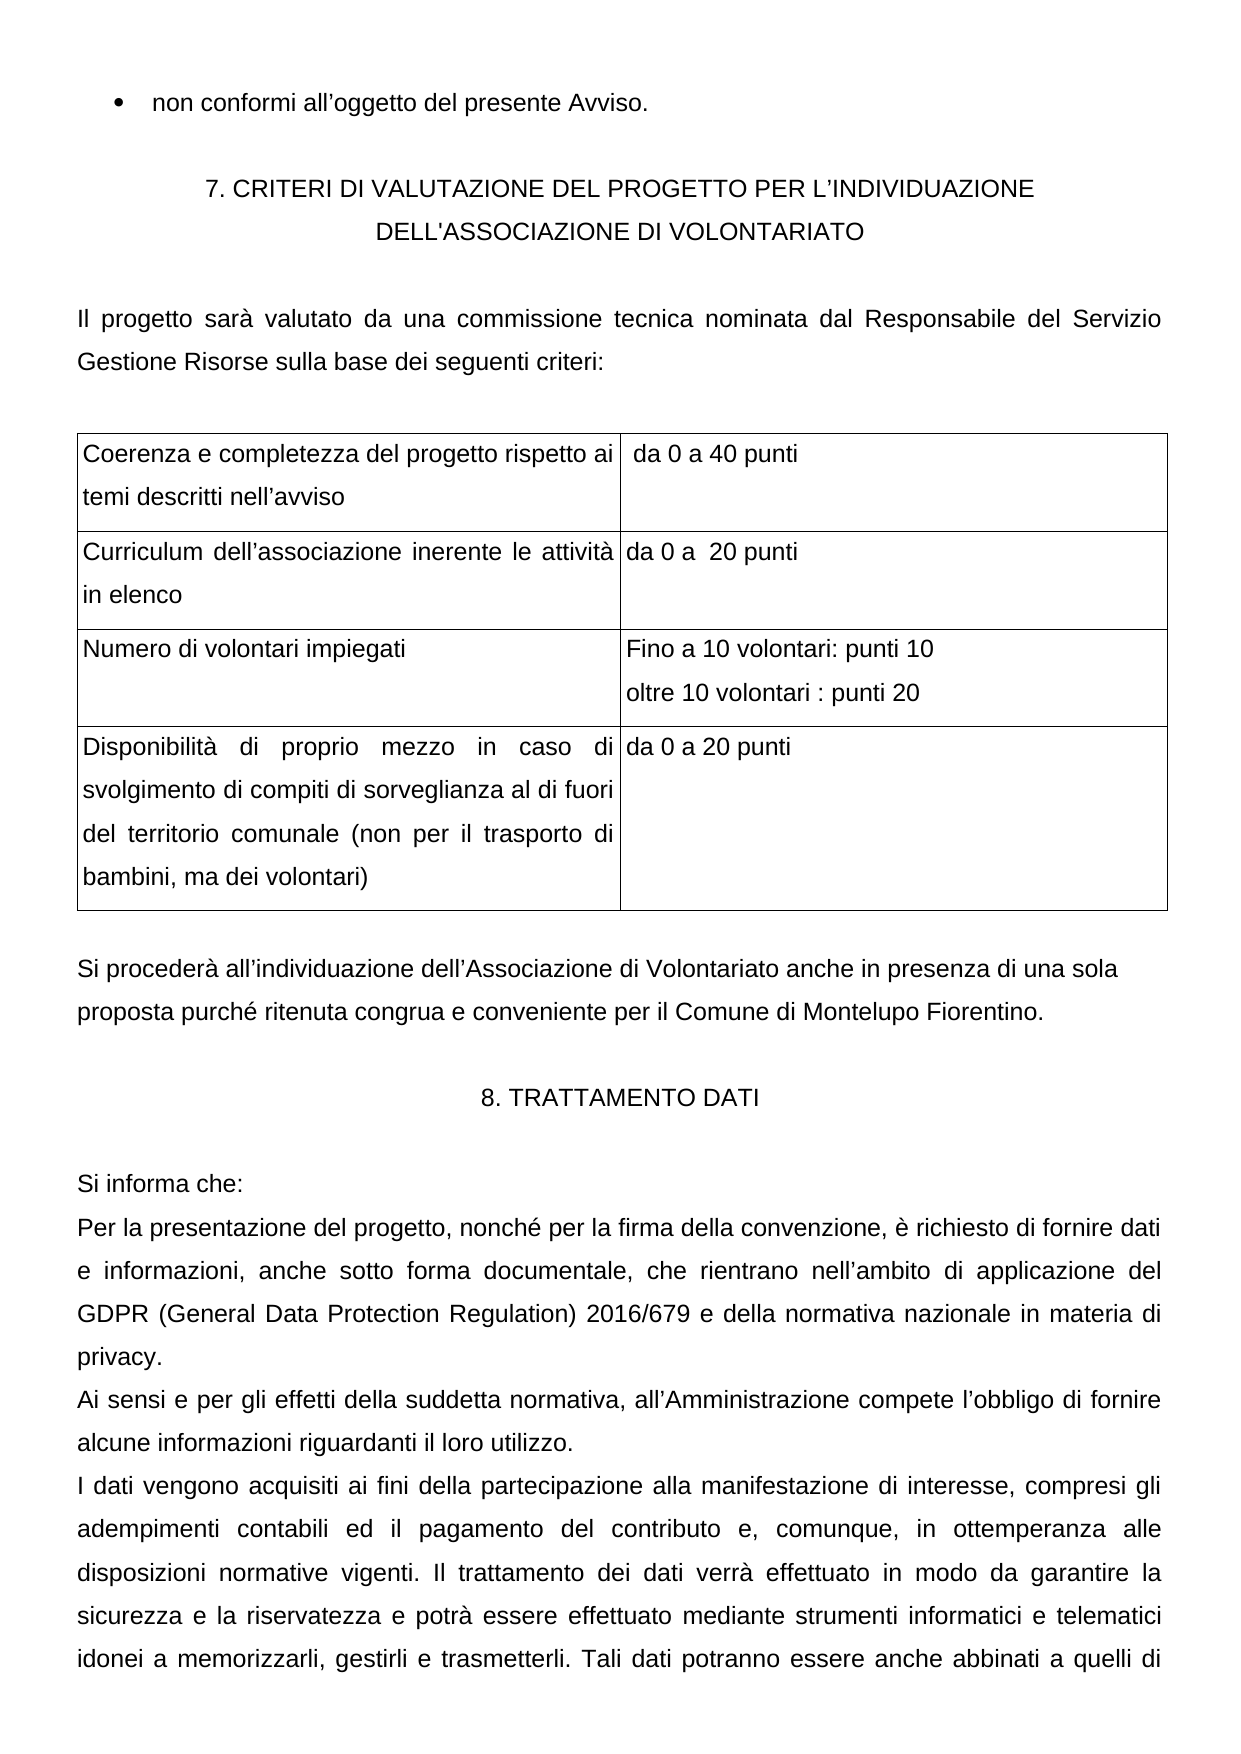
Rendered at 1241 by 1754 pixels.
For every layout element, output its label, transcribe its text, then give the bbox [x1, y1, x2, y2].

table_cell da 0 a 20 punti [621, 532, 1167, 628]
table_cell Numero di volontari impiegati [78, 630, 620, 726]
text Per la presentazione del progetto, nonché per la firma della convenzione, è richiesto di fornire dati e informazioni, anche sotto forma documentale, che rientrano nell’ambito di applicazione del GDPR (General Data Protection Regulation) 2016/679 e della normativa nazionale in materia di privacy. [77, 1212, 1163, 1371]
text Il progetto sarà valutato da una commissione tecnica nominata dal Responsabile del Servizio Gestione Risorse sulla base dei seguenti criteri: [77, 303, 1163, 375]
table_header da 0 a 40 punti [621, 434, 1167, 531]
table_cell Fino a 10 volontari: punti 10 oltre 10 volontari : punti 20 [621, 630, 1167, 726]
table_cell Disponibilità di proprio mezzo in caso di svolgimento di compiti di sorveglianza al di fuori del territorio comunale (non per il trasporto di bambini, ma dei volontari) [78, 727, 620, 910]
text Si procederà all’individuazione dell’Associazione di Volontariato anche in presenza di una sola proposta purché ritenuta congrua e conveniente per il Comune di Montelupo Fiorentino. [77, 954, 1163, 1026]
table_cell Curriculum dell’associazione inerente le attività in elenco [78, 532, 620, 628]
subtitle 8. TRATTAMENTO DATI [77, 1083, 1163, 1112]
list non conformi all’oggetto del presente Avviso. [114, 88, 1163, 117]
text Si informa che: [77, 1169, 1163, 1198]
table_cell da 0 a 20 punti [621, 727, 1167, 910]
text I dati vengono acquisiti ai fini della partecipazione alla manifestazione di interesse, compresi gli adempimenti contabili ed il pagamento del contributo e, comunque, in ottemperanza alle disposizioni normative vigenti. Il trattamento dei dati verrà effettuato in modo da garantire la sicurezza e la riservatezza e potrà essere effettuato mediante strumenti informatici e telematici idonei a memorizzarli, gestirli e trasmetterli. Tali dati potranno essere anche abbinati a quelli di [77, 1471, 1163, 1672]
text 7. CRITERI DI VALUTAZIONE DEL PROGETTO PER L’INDIVIDUAZIONE DELL'ASSOCIAZIONE DI VOLONTARIATO [77, 174, 1163, 246]
table_header Coerenza e completezza del progetto rispetto ai temi descritti nell’avviso [78, 434, 620, 531]
text Ai sensi e per gli effetti della suddetta normativa, all’Amministrazione compete l’obbligo di fornire alcune informazioni riguardanti il loro utilizzo. [77, 1385, 1163, 1457]
